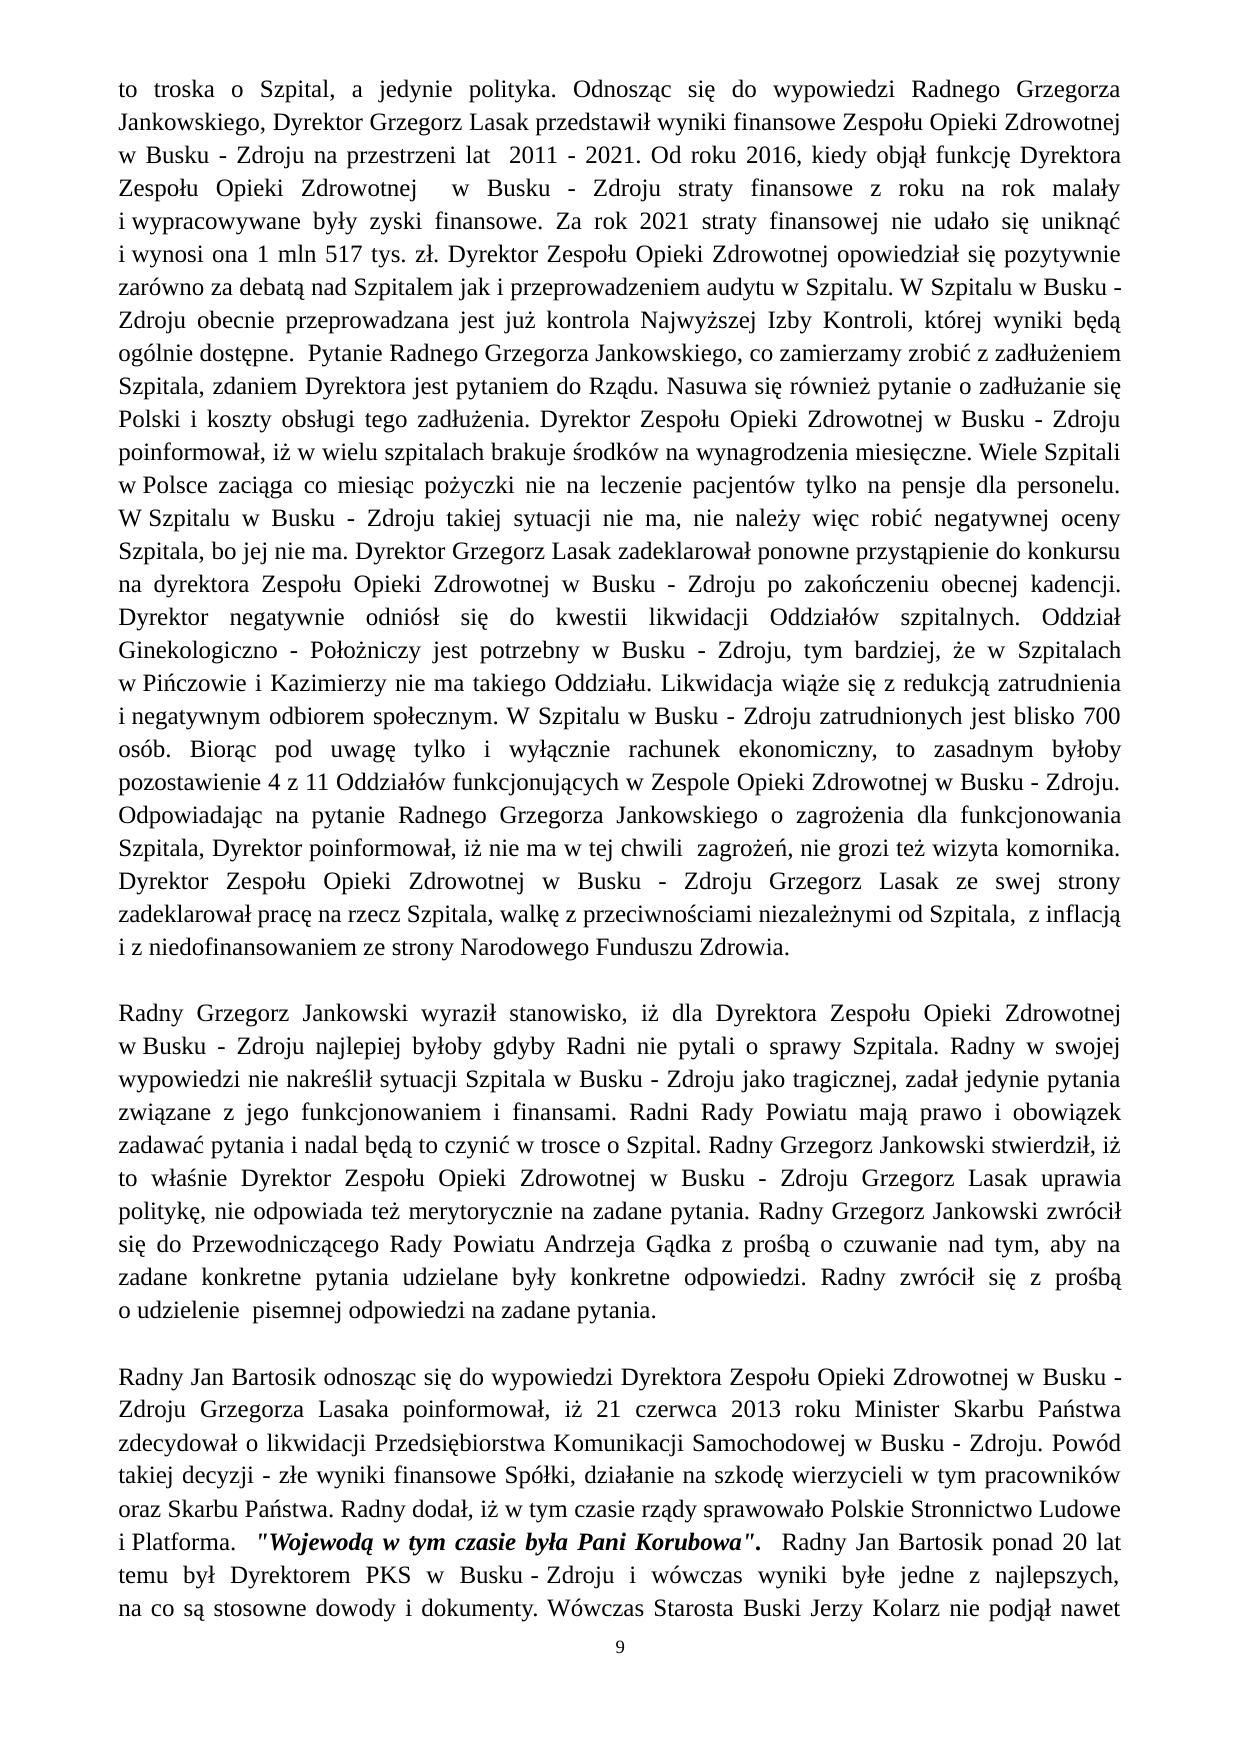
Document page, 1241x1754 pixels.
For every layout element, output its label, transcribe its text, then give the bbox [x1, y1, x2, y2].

text Radny Jan Bartosik odnosząc się do wypowiedzi Dyrektora Zespołu Opieki Zdrowotnej w Busku - Zdroju Grzegorza Lasaka poinformował, iż 21 czerwca 2013 roku Minister Skarbu Państwa zdecydował o likwidacji Przedsiębiorstwa Komunikacji Samochodowej w Busku - Zdroju. Powód takiej decyzji - złe wyniki finansowe Spółki, działanie na szkodę wierzycieli w tym pracowników oraz Skarbu Państwa. Radny dodał, iż w tym czasie rządy sprawowało Polskie Stronnictwo Ludowe i Platforma. "Wojewodą w tym czasie była Pani Korubowa". Radny Jan Bartosik ponad 20 lat temu był Dyrektorem PKS w Busku - Zdroju i wówczas wyniki byłe jedne z najlepszych, na co są stosowne dowody i dokumenty. Wówczas Starosta Buski Jerzy Kolarz nie podjął nawet [118, 1362, 1122, 1621]
text to troska o Szpital, a jedynie polityka. Odnosząc się do wypowiedzi Radnego Grzegorza Jankowskiego, Dyrektor Grzegorz Lasak przedstawił wyniki finansowe Zespołu Opieki Zdrowotnej w Busku - Zdroju na przestrzeni lat 2011 - 2021. Od roku 2016, kiedy objął funkcję Dyrektora Zespołu Opieki Zdrowotnej w Busku - Zdroju straty finansowe z roku na rok malały i wypracowywane były zyski finansowe. Za rok 2021 straty finansowej nie udało się uniknąć i wynosi ona 1 mln 517 tys. zł. Dyrektor Zespołu Opieki Zdrowotnej opowiedział się pozytywnie zarówno za debatą nad Szpitalem jak i przeprowadzeniem audytu w Szpitalu. W Szpitalu w Busku - Zdroju obecnie przeprowadzana jest już kontrola Najwyższej Izby Kontroli, której wyniki będą ogólnie dostępne. Pytanie Radnego Grzegorza Jankowskiego, co zamierzamy zrobić z zadłużeniem Szpitala, zdaniem Dyrektora jest pytaniem do Rządu. Nasuwa się również pytanie o zadłużanie się Polski i koszty obsługi tego zadłużenia. Dyrektor Zespołu Opieki Zdrowotnej w Busku - Zdroju poinformował, iż w wielu szpitalach brakuje środków na wynagrodzenia miesięczne. Wiele Szpitali w Polsce zaciąga co miesiąc pożyczki nie na leczenie pacjentów tylko na pensje dla personelu. W Szpitalu w Busku - Zdroju takiej sytuacji nie ma, nie należy więc robić negatywnej oceny Szpitala, bo jej nie ma. Dyrektor Grzegorz Lasak zadeklarował ponowne przystąpienie do konkursu na dyrektora Zespołu Opieki Zdrowotnej w Busku - Zdroju po zakończeniu obecnej kadencji. Dyrektor negatywnie odniósł się do kwestii likwidacji Oddziałów szpitalnych. Oddział Ginekologiczno - Położniczy jest potrzebny w Busku - Zdroju, tym bardziej, że w Szpitalach w Pińczowie i Kazimierzy nie ma takiego Oddziału. Likwidacja wiąże się z redukcją zatrudnienia i negatywnym odbiorem społecznym. W Szpitalu w Busku - Zdroju zatrudnionych jest blisko 700 osób. Biorąc pod uwagę tylko i wyłącznie rachunek ekonomiczny, to zasadnym byłoby pozostawienie 4 z 11 Oddziałów funkcjonujących w Zespole Opieki Zdrowotnej w Busku - Zdroju. Odpowiadając na pytanie Radnego Grzegorza Jankowskiego o zagrożenia dla funkcjonowania Szpitala, Dyrektor poinformował, iż nie ma w tej chwili zagrożeń, nie grozi też wizyta komornika. Dyrektor Zespołu Opieki Zdrowotnej w Busku - Zdroju Grzegorz Lasak ze swej strony zadeklarował pracę na rzecz Szpitala, walkę z przeciwnościami niezależnymi od Szpitala, z inflacją i z niedofinansowaniem ze strony Narodowego Funduszu Zdrowia. [118, 74, 1122, 961]
text Radny Grzegorz Jankowski wyraził stanowisko, iż dla Dyrektora Zespołu Opieki Zdrowotnej w Busku - Zdroju najlepiej byłoby gdyby Radni nie pytali o sprawy Szpitala. Radny w swojej wypowiedzi nie nakreślił sytuacji Szpitala w Busku - Zdroju jako tragicznej, zadał jedynie pytania związane z jego funkcjonowaniem i finansami. Radni Rady Powiatu mają prawo i obowiązek zadawać pytania i nadal będą to czynić w trosce o Szpital. Radny Grzegorz Jankowski stwierdził, iż to właśnie Dyrektor Zespołu Opieki Zdrowotnej w Busku - Zdroju Grzegorz Lasak uprawia politykę, nie odpowiada też merytorycznie na zadane pytania. Radny Grzegorz Jankowski zwrócił się do Przewodniczącego Rady Powiatu Andrzeja Gądka z prośbą o czuwanie nad tym, aby na zadane konkretne pytania udzielane były konkretne odpowiedzi. Radny zwrócił się z prośbą o udzielenie pisemnej odpowiedzi na zadane pytania. [118, 998, 1122, 1324]
